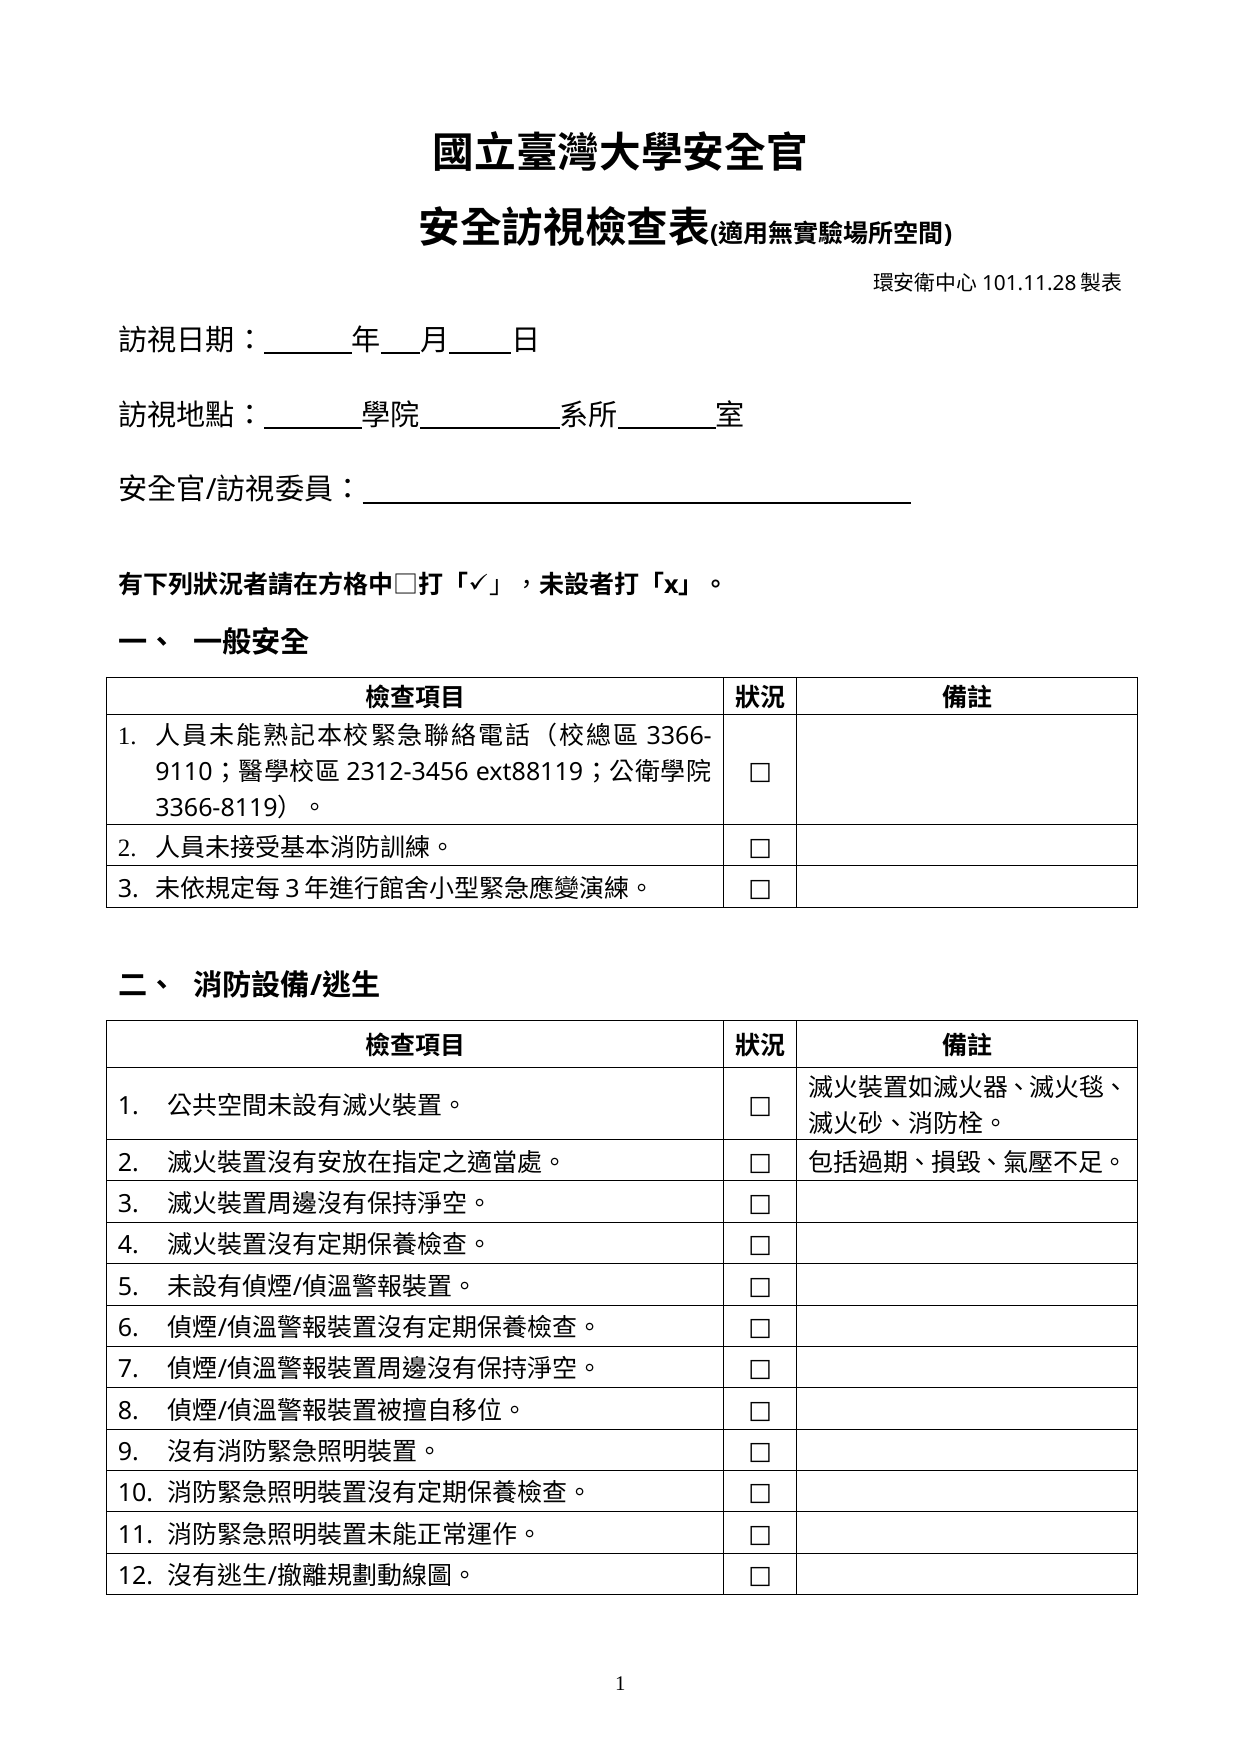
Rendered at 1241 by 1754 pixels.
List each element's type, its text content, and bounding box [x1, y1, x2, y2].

table_cell [797, 1554, 1137, 1594]
table_cell 沒有逃生/撤離規劃動線圖。 [107, 1554, 723, 1594]
table_cell □ [724, 1347, 796, 1387]
table_cell □ [724, 1264, 796, 1304]
table_cell 偵煙/偵溫警報裝置周邊沒有保持淨空。 [107, 1347, 723, 1387]
table_cell □ [724, 1068, 796, 1139]
table_cell □ [724, 825, 796, 865]
table_cell □ [724, 1140, 796, 1180]
table_header 檢查項目 [107, 1021, 723, 1067]
table_cell [797, 1430, 1137, 1470]
table_cell [797, 1181, 1137, 1222]
table_cell □ [724, 1430, 796, 1470]
table_cell □ [724, 1471, 796, 1511]
table_cell 包括過期、損毀、氣壓不足。 [797, 1140, 1137, 1180]
table_cell □ [724, 866, 796, 907]
table_cell □ [724, 1223, 796, 1263]
table_cell 未依規定每3年進行館舍小型緊急應變演練。 [107, 866, 723, 907]
table_cell [797, 1264, 1137, 1304]
table_cell □ [724, 715, 796, 824]
text 國立臺灣大學安全官 [118, 112, 1122, 187]
table_cell □ [724, 1181, 796, 1222]
table_header 狀況 [724, 678, 796, 714]
table_cell □ [724, 1388, 796, 1428]
table_cell [797, 1512, 1137, 1553]
table_cell □ [724, 1306, 796, 1346]
table_cell [797, 1347, 1137, 1387]
table_cell 未設有偵煙/偵溫警報裝置。 [107, 1264, 723, 1304]
table_header 備註 [797, 1021, 1137, 1067]
table_cell [797, 1471, 1137, 1511]
list 一般安全 [118, 602, 1122, 677]
text 安全訪視檢查表(適用無實驗場所空間) [118, 187, 1122, 262]
table_cell 人員未接受基本消防訓練。 [107, 825, 723, 865]
text 環安衛中心 101.11.28製表 [118, 262, 1122, 300]
table_cell 滅火裝置沒有安放在指定之適當處。 [107, 1140, 723, 1180]
table_cell 人員未能熟記本校緊急聯絡電話（校總區3366-9110；醫學校區2312-3456 ext88119；公衛學院3366-8119）。 [107, 715, 723, 824]
table_cell [797, 1306, 1137, 1346]
table_cell 消防緊急照明裝置沒有定期保養檢查。 [107, 1471, 723, 1511]
text 安全官/訪視委員： [118, 450, 1122, 525]
table_cell [797, 1388, 1137, 1428]
table_cell 滅火裝置沒有定期保養檢查。 [107, 1223, 723, 1263]
table_cell 偵煙/偵溫警報裝置被擅自移位。 [107, 1388, 723, 1428]
table_cell 消防緊急照明裝置未能正常運作。 [107, 1512, 723, 1553]
table_cell 公共空間未設有滅火裝置。 [107, 1068, 723, 1139]
table_cell □ [724, 1512, 796, 1553]
table_cell [797, 866, 1137, 907]
table_cell 滅火裝置如滅火器、滅火毯、滅火砂、消防栓。 [797, 1068, 1137, 1139]
table_header 備註 [797, 678, 1137, 714]
table_header 檢查項目 [107, 678, 723, 714]
table_cell [797, 825, 1137, 865]
list 消防設備/逃生 [118, 945, 1122, 1020]
table_cell [797, 1223, 1137, 1263]
table_cell □ [724, 1554, 796, 1594]
text 訪視地點： 學院 系所 室 [118, 375, 1122, 450]
table_cell 滅火裝置周邊沒有保持淨空。 [107, 1181, 723, 1222]
table_header 狀況 [724, 1021, 796, 1067]
text 有下列狀況者請在方格中□打「」，未設者打「x」。 [118, 564, 1122, 602]
table_cell 沒有消防緊急照明裝置。 [107, 1430, 723, 1470]
table_cell [797, 715, 1137, 824]
text 訪視日期： 年 月 日 [118, 300, 1122, 375]
table_cell 偵煙/偵溫警報裝置沒有定期保養檢查。 [107, 1306, 723, 1346]
